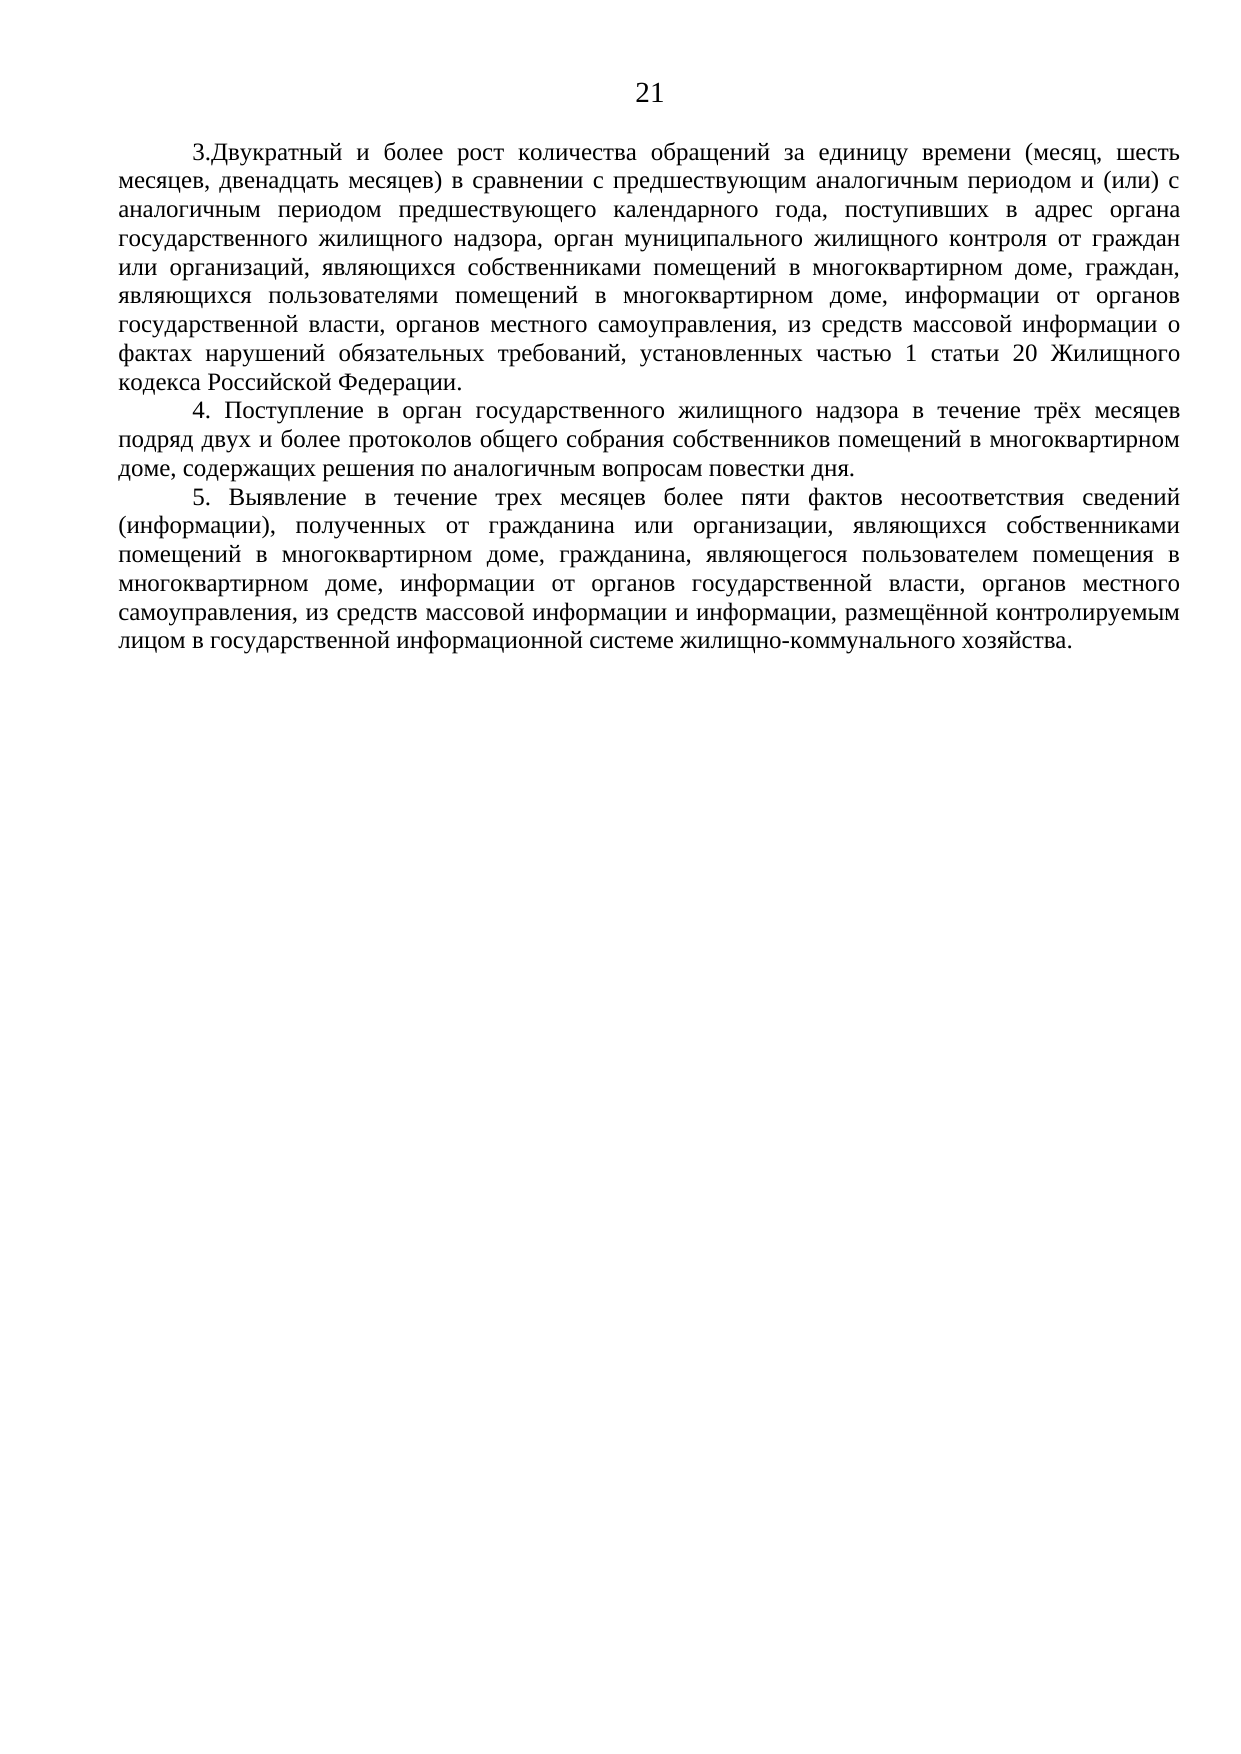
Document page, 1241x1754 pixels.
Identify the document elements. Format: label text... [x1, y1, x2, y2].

text 5. Выявление в течение трех месяцев более пяти фактов несоответствия сведений (информации), полученных от гражданина или организации, являющихся собственниками помещений в многоквартирном доме, гражданина, являющегося пользователем помещения в многоквартирном доме, информации от органов государственной власти, органов местного самоуправления, из средств массовой информации и информации, размещённой контролируемым лицом в государственной информационной системе жилищно-коммунального хозяйства. [118, 482, 1181, 654]
text 4. Поступление в орган государственного жилищного надзора в течение трёх месяцев подряд двух и более протоколов общего собрания собственников помещений в многоквартирном доме, содержащих решения по аналогичным вопросам повестки дня. [118, 395, 1181, 482]
text 3.Двукратный и более рост количества обращений за единицу времени (месяц, шесть месяцев, двенадцать месяцев) в сравнении с предшествующим аналогичным периодом и (или) с аналогичным периодом предшествующего календарного года, поступивших в адрес органа государственного жилищного надзора, орган муниципального жилищного контроля от граждан или организаций, являющихся собственниками помещений в многоквартирном доме, граждан, являющихся пользователями помещений в многоквартирном доме, информации от органов государственной власти, органов местного самоуправления, из средств массовой информации о фактах нарушений обязательных требований, установленных частью 1 статьи 20 Жилищного кодекса Российской Федерации. [118, 137, 1181, 395]
